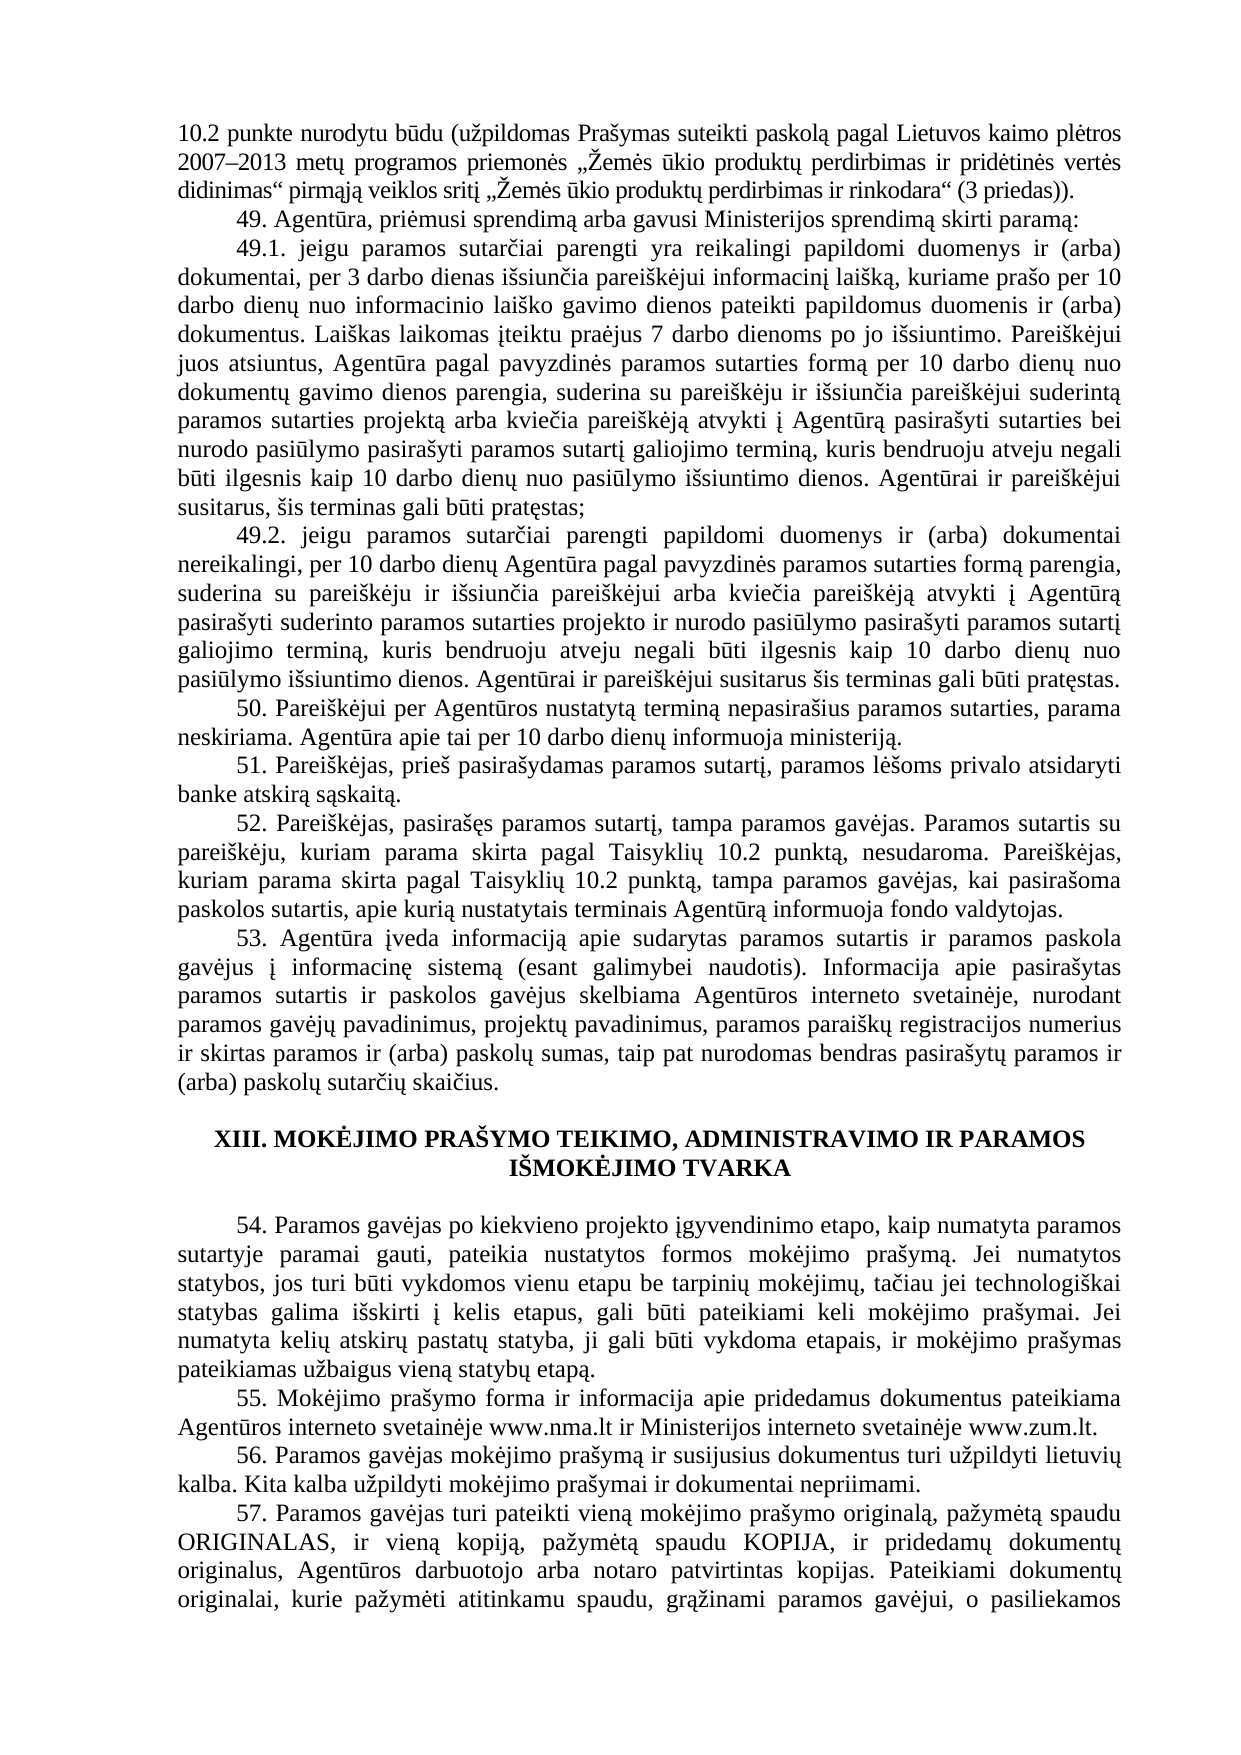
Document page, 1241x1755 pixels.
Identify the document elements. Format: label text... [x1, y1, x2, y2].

text 49. Agentūra, priėmusi sprendimą arba gavusi Ministerijos sprendimą skirti paramą: [177, 204, 1122, 233]
text 52. Pareiškėjas, pasirašęs paramos sutartį, tampa paramos gavėjas. Paramos sutartis su pareiškėju, kuriam parama skirta pagal Taisyklių 10.2 punktą, nesudaroma. Pareiškėjas, kuriam parama skirta pagal Taisyklių 10.2 punktą, tampa paramos gavėjas, kai pasirašoma paskolos sutartis, apie kurią nustatytais terminais Agentūrą informuoja fondo valdytojas. [177, 808, 1122, 923]
text 57. Paramos gavėjas turi pateikti vieną mokėjimo prašymo originalą, pažymėtą spaudu ORIGINALAS, ir vieną kopiją, pažymėtą spaudu KOPIJA, ir pridedamų dokumentų originalus, Agentūros darbuotojo arba notaro patvirtintas kopijas. Pateikiami dokumentų originalai, kurie pažymėti atitinkamu spaudu, grąžinami paramos gavėjui, o pasiliekamos [177, 1498, 1122, 1613]
text 49.1. jeigu paramos sutarčiai parengti yra reikalingi papildomi duomenys ir (arba) dokumentai, per 3 darbo dienas išsiunčia pareiškėjui informacinį laišką, kuriame prašo per 10 darbo dienų nuo informacinio laiško gavimo dienos pateikti papildomus duomenis ir (arba) dokumentus. Laiškas laikomas įteiktu praėjus 7 darbo dienoms po jo išsiuntimo. Pareiškėjui juos atsiuntus, Agentūra pagal pavyzdinės paramos sutarties formą per 10 darbo dienų nuo dokumentų gavimo dienos parengia, suderina su pareiškėju ir išsiunčia pareiškėjui suderintą paramos sutarties projektą arba kviečia pareiškėją atvykti į Agentūrą pasirašyti sutarties bei nurodo pasiūlymo pasirašyti paramos sutartį galiojimo terminą, kuris bendruoju atveju negali būti ilgesnis kaip 10 darbo dienų nuo pasiūlymo išsiuntimo dienos. Agentūrai ir pareiškėjui susitarus, šis terminas gali būti pratęstas; [177, 233, 1122, 521]
text 54. Paramos gavėjas po kiekvieno projekto įgyvendinimo etapo, kaip numatyta paramos sutartyje paramai gauti, pateikia nustatytos formos mokėjimo prašymą. Jei numatytos statybos, jos turi būti vykdomos vienu etapu be tarpinių mokėjimų, tačiau jei technologiškai statybas galima išskirti į kelis etapus, gali būti pateikiami keli mokėjimo prašymai. Jei numatyta kelių atskirų pastatų statyba, ji gali būti vykdoma etapais, ir mokėjimo prašymas pateikiamas užbaigus vieną statybų etapą. [177, 1211, 1122, 1383]
text 51. Pareiškėjas, prieš pasirašydamas paramos sutartį, paramos lėšoms privalo atsidaryti banke atskirą sąskaitą. [177, 751, 1122, 808]
text XIII. MOKĖJIMO PRAŠYMO TEIKIMO, ADMINISTRAVIMO IR PARAMOS IŠMOKĖJIMO TVARKA [177, 1124, 1122, 1182]
text 49.2. jeigu paramos sutarčiai parengti papildomi duomenys ir (arba) dokumentai nereikalingi, per 10 darbo dienų Agentūra pagal pavyzdinės paramos sutarties formą parengia, suderina su pareiškėju ir išsiunčia pareiškėjui arba kviečia pareiškėją atvykti į Agentūrą pasirašyti suderinto paramos sutarties projekto ir nurodo pasiūlymo pasirašyti paramos sutartį galiojimo terminą, kuris bendruoju atveju negali būti ilgesnis kaip 10 darbo dienų nuo pasiūlymo išsiuntimo dienos. Agentūrai ir pareiškėjui susitarus šis terminas gali būti pratęstas. [177, 521, 1122, 693]
text 50. Pareiškėjui per Agentūros nustatytą terminą nepasirašius paramos sutarties, parama neskiriama. Agentūra apie tai per 10 darbo dienų informuoja ministeriją. [177, 693, 1122, 751]
text 55. Mokėjimo prašymo forma ir informacija apie pridedamus dokumentus pateikiama Agentūros interneto svetainėje www.nma.lt ir Ministerijos interneto svetainėje www.zum.lt. [177, 1383, 1122, 1441]
text 10.2 punkte nurodytu būdu (užpildomas Prašymas suteikti paskolą pagal Lietuvos kaimo plėtros 2007–2013 metų programos priemonės „Žemės ūkio produktų perdirbimas ir pridėtinės vertės didinimas“ pirmąją veiklos sritį „Žemės ūkio produktų perdirbimas ir rinkodara“ (3 priedas)). [177, 118, 1122, 204]
text 53. Agentūra įveda informaciją apie sudarytas paramos sutartis ir paramos paskola gavėjus į informacinę sistemą (esant galimybei naudotis). Informacija apie pasirašytas paramos sutartis ir paskolos gavėjus skelbiama Agentūros interneto svetainėje, nurodant paramos gavėjų pavadinimus, projektų pavadinimus, paramos paraiškų registracijos numerius ir skirtas paramos ir (arba) paskolų sumas, taip pat nurodomas bendras pasirašytų paramos ir (arba) paskolų sutarčių skaičius. [177, 923, 1122, 1096]
text 56. Paramos gavėjas mokėjimo prašymą ir susijusius dokumentus turi užpildyti lietuvių kalba. Kita kalba užpildyti mokėjimo prašymai ir dokumentai nepriimami. [177, 1441, 1122, 1498]
